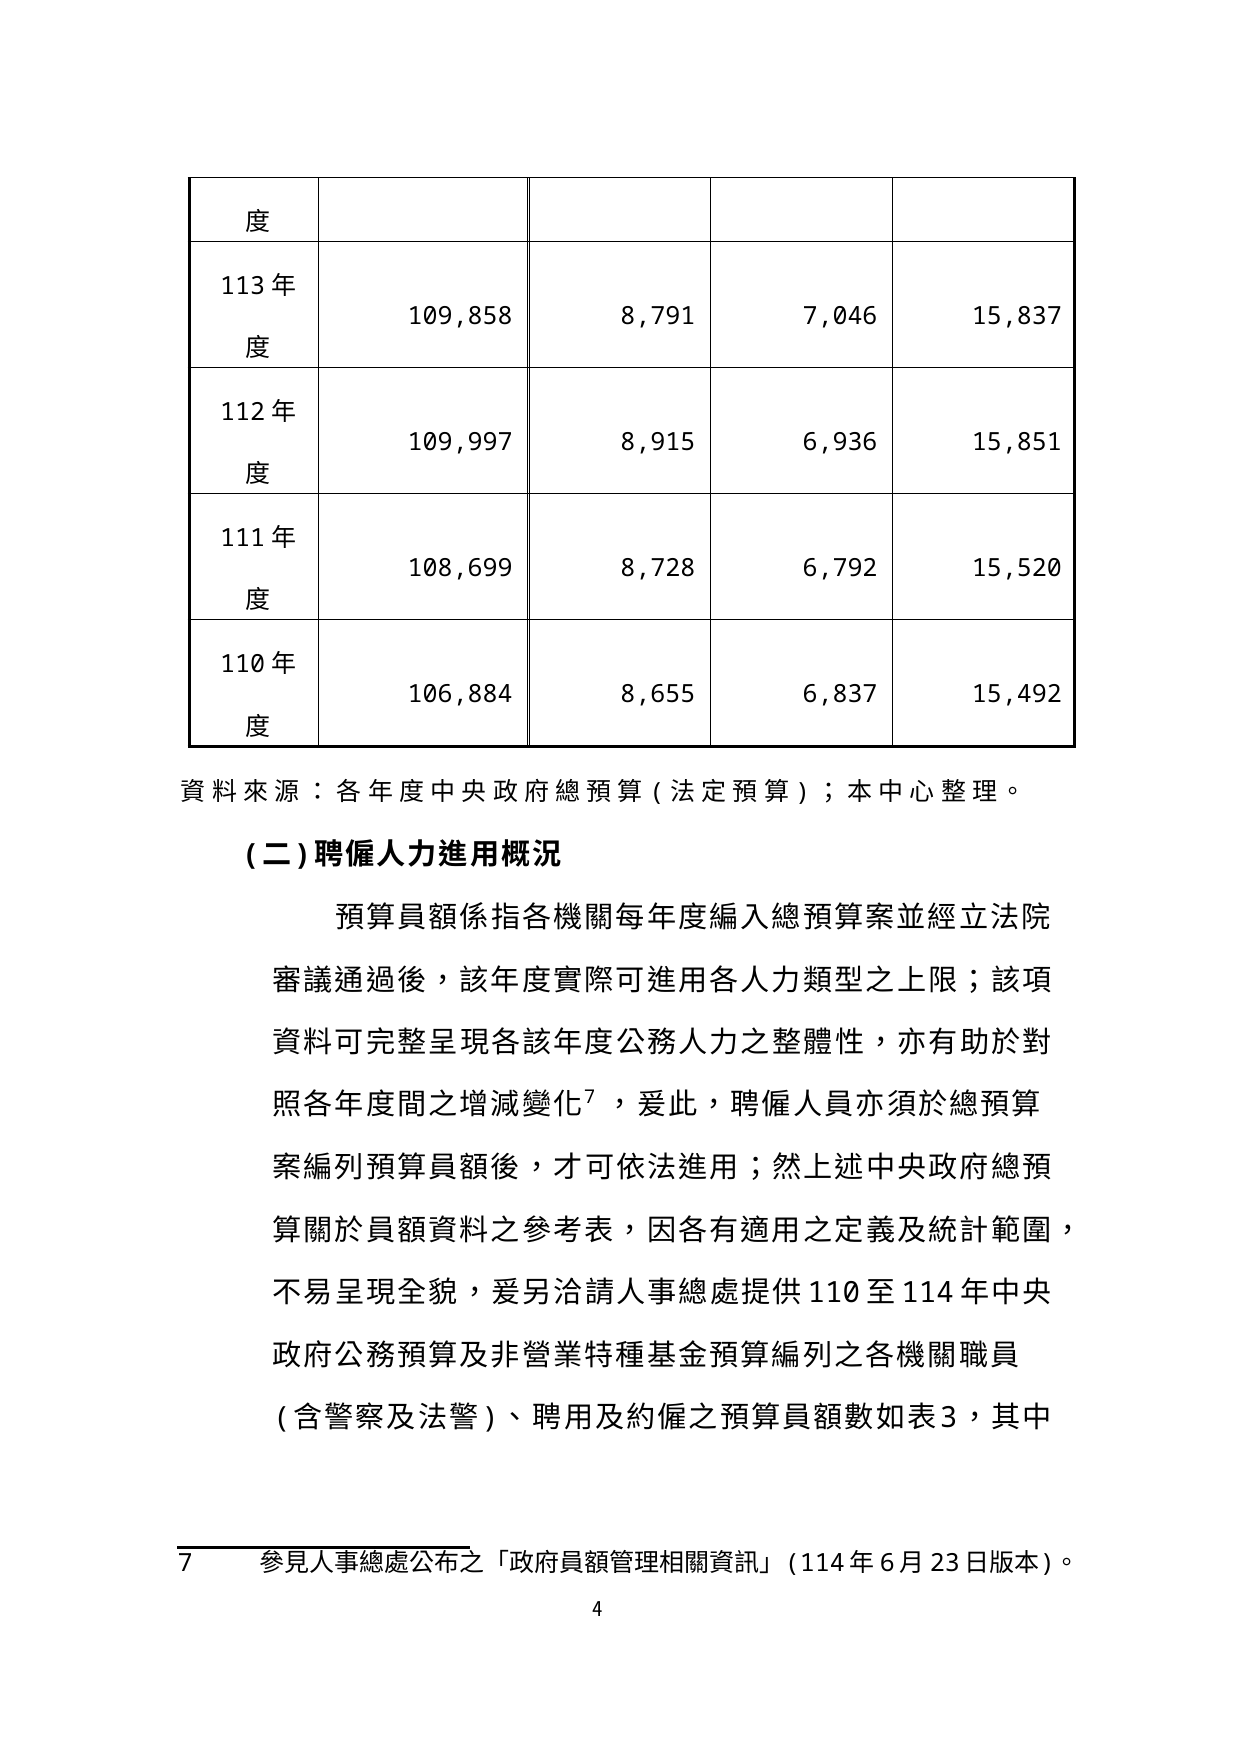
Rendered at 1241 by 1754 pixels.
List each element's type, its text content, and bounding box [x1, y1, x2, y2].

table_cell 度 [191, 178, 318, 241]
table_cell 8,791 [530, 242, 710, 367]
table_cell 108,699 [319, 494, 527, 619]
table_cell [893, 178, 1073, 241]
table_cell 15,851 [893, 368, 1073, 493]
table_cell 112年度 [191, 368, 318, 493]
table_cell 7,046 [711, 242, 892, 367]
table_cell 110年度 [191, 620, 318, 745]
text 參見人事總處公布之「政府員額管理相關資訊」(114年6月23日版本)。 [177, 1548, 1063, 1577]
table_cell [530, 178, 710, 241]
table_cell 111年度 [191, 494, 318, 619]
table_cell 8,728 [530, 494, 710, 619]
table_cell 6,936 [711, 368, 892, 493]
table_cell 6,792 [711, 494, 892, 619]
text 預算員額係指各機關每年度編入總預算案並經立法院審議通過後，該年度實際可進用各人力類型之上限；該項資料可完整呈現各該年度公務人力之整體性，亦有助於對照各年度間之增減變化，爰此，聘僱人員亦須於總預算案編列預算員額後，才可依法進用；然上述中央政府總預算關於員額資料之參考表，因各有適用之定義及統計範圍，不易呈現全貌，爰另洽請人事總處提供110至114年中央政府公務預算及非營業特種基金預算編列之各機關職員(含警察及法警)、聘用及約僱之預算員額數如表3，其中職員自110年度之18萬6,389人，逐年上升至114年度之19萬1,435人，5年間增加5,046人，增幅2.71%；另110年度聘用及約僱兩類合計為1萬5,770人，114年度增至1萬6,249人，5年間增加479人，增幅3.04%。 [266, 873, 1063, 1436]
table_cell 113年度 [191, 242, 318, 367]
table_cell 109,997 [319, 368, 527, 493]
text 資料來源：各年度中央政府總預算(法定預算)；本中心整理。 [177, 748, 1063, 811]
text (二)聘僱人力進用概況 [236, 811, 1063, 873]
table_cell [319, 178, 527, 241]
table_cell 106,884 [319, 620, 527, 745]
table_cell [711, 178, 892, 241]
table_cell 6,837 [711, 620, 892, 745]
table_cell 15,520 [893, 494, 1073, 619]
table_cell 8,915 [530, 368, 710, 493]
table_cell 15,492 [893, 620, 1073, 745]
table_cell 8,655 [530, 620, 710, 745]
table_cell 15,837 [893, 242, 1073, 367]
table_cell 109,858 [319, 242, 527, 367]
